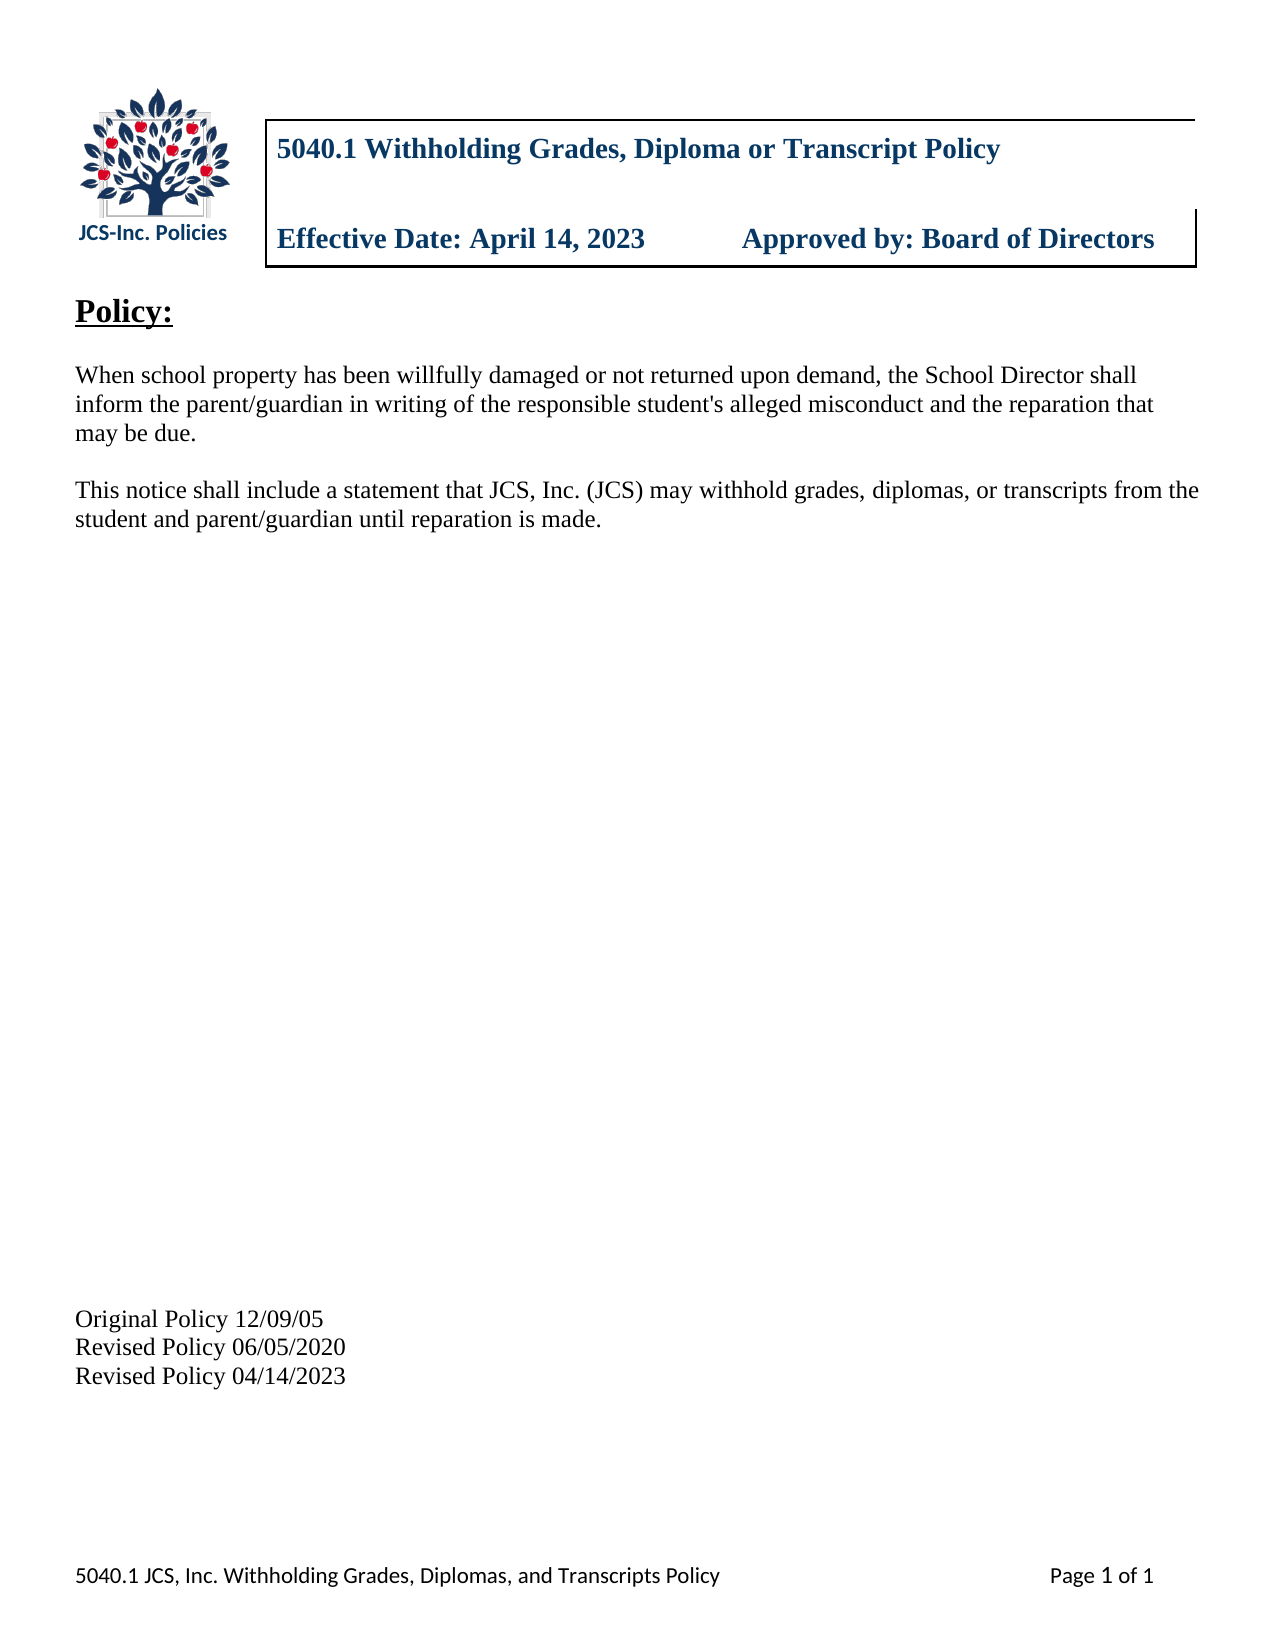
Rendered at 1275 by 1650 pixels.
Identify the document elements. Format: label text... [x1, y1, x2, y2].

text This notice shall include a statement that JCS, Inc. (JCS) may withhold grades, diplomas, or transcripts from the student and parent/guardian until reparation is made. [75, 476, 1200, 533]
text Revised Policy 04/14/2023 [75, 1361, 1275, 1390]
text Policy: [75, 292, 1200, 330]
text Original Policy 12/09/05 [75, 1304, 1200, 1332]
text Revised Policy 06/05/2020 [75, 1332, 1275, 1361]
picture [78, 85, 233, 218]
text When school property has been willfully damaged or not returned upon demand, the School Director shall inform the parent/guardian in writing of the responsible student's alleged misconduct and the reparation that may be due. [75, 361, 1200, 447]
